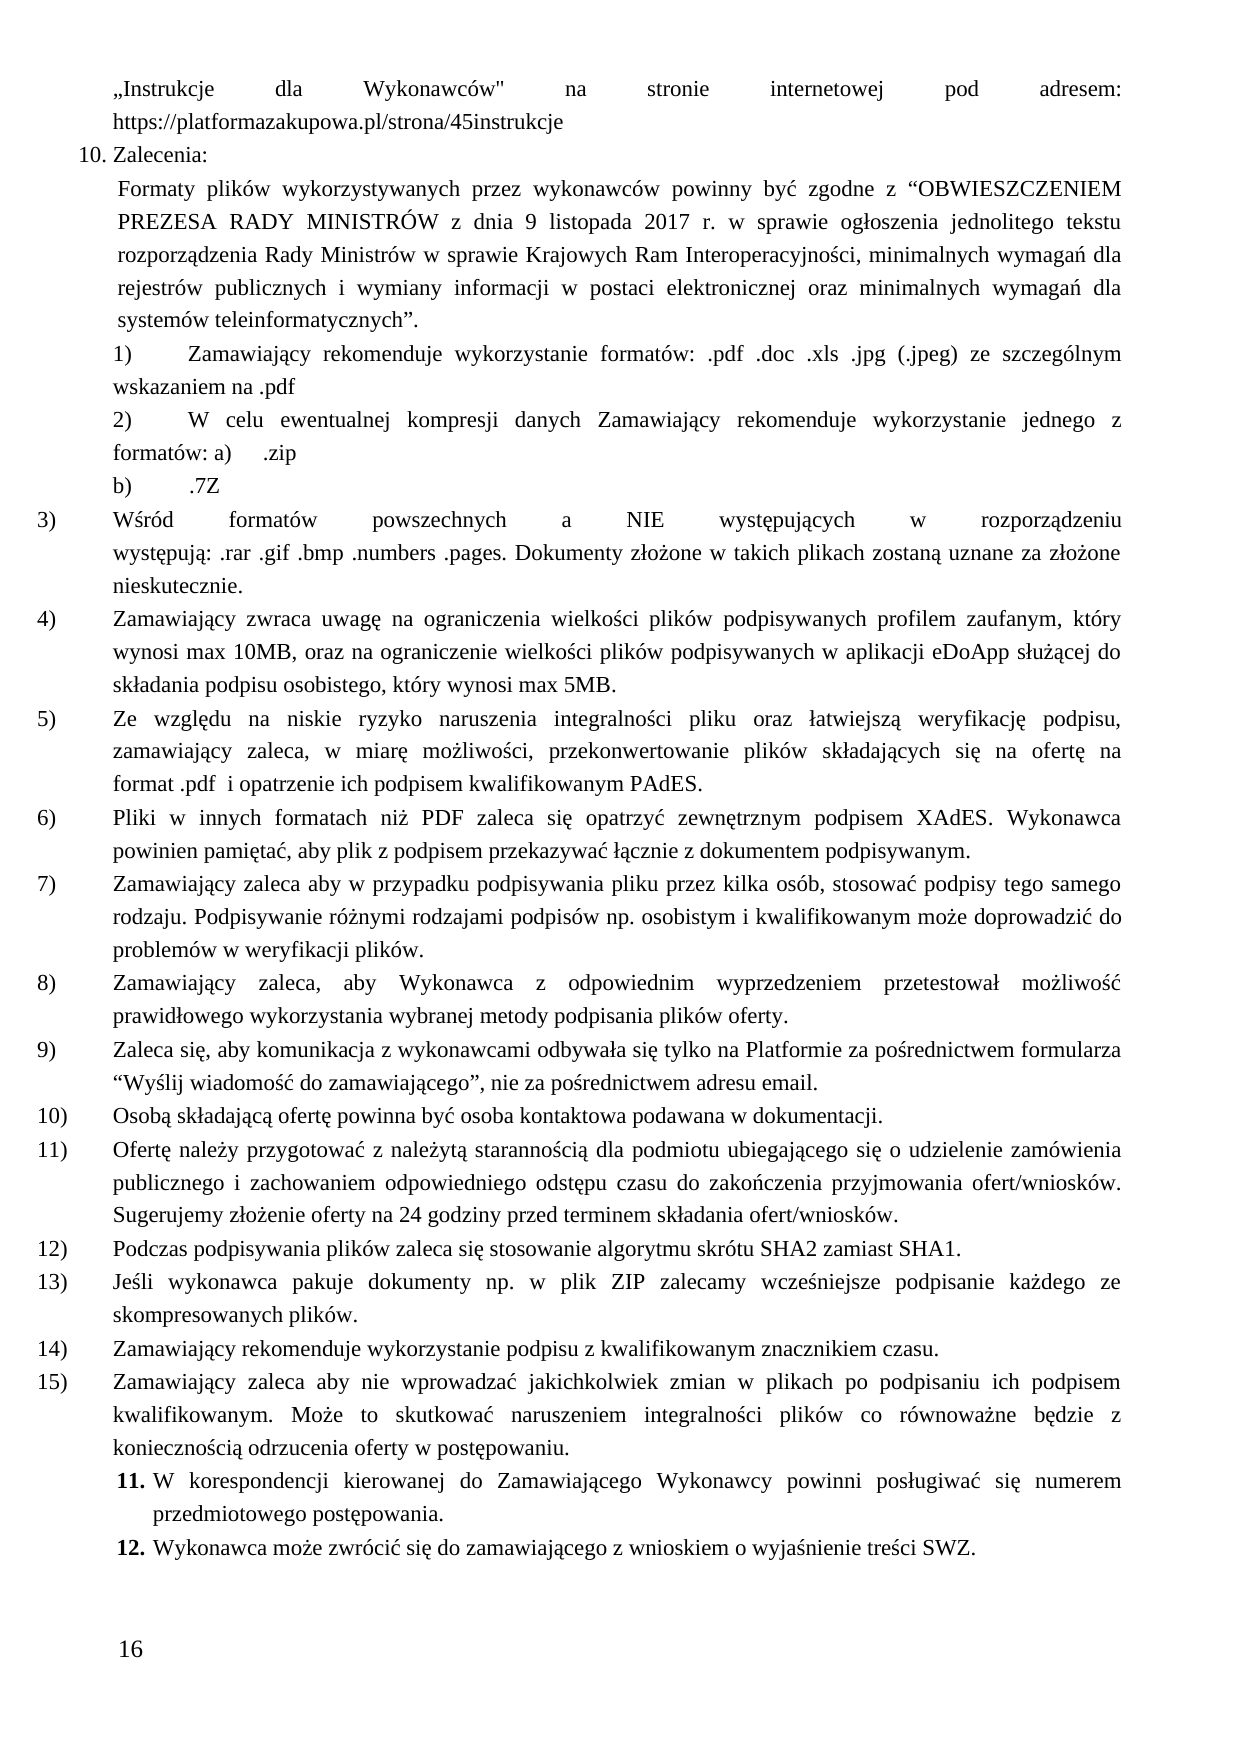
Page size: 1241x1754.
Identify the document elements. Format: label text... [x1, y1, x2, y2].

list Zalecenia: [78, 141, 1123, 168]
list Wykonawca może zwrócić się do zamawiającego z wnioskiem o wyjaśnienie treści SWZ. [116, 1534, 1123, 1560]
text b) .7Z [113, 473, 1240, 499]
list Zamawiający rekomenduje wykorzystanie formatów: .pdf .doc .xls .jpg (.jpeg) ze szczególnym wskazaniem na .pdf [113, 340, 1123, 399]
list Ofertę należy przygotować z należytą starannością dla podmiotu ubiegającego się o udzielenie zamówienia publicznego i zachowaniem odpowiedniego odstępu czasu do zakończenia przyjmowania ofert/wniosków. Sugerujemy złożenie oferty na 24 godziny przed terminem składania ofert/wniosków. [37, 1136, 1123, 1228]
list Zamawiający zaleca aby nie wprowadzać jakichkolwiek zmian w plikach po podpisaniu ich podpisem kwalifikowanym. Może to skutkować naruszeniem integralności plików co równoważne będzie z koniecznością odrzucenia oferty w postępowaniu. [37, 1368, 1123, 1460]
list Ze względu na niskie ryzyko naruszenia integralności pliku oraz łatwiejszą weryfikację podpisu, zamawiający zaleca, w miarę możliwości, przekonwertowanie plików składających się na ofertę na format .pdf i opatrzenie ich podpisem kwalifikowanym PAdES. [37, 704, 1123, 797]
text Formaty plików wykorzystywanych przez wykonawców powinny być zgodne z “OBWIESZCZENIEM PREZESA RADY MINISTRÓW z dnia 9 listopada 2017 r. w sprawie ogłoszenia jednolitego tekstu rozporządzenia Rady Ministrów w sprawie Krajowych Ram Interoperacyjności, minimalnych wymagań dla rejestrów publicznych i wymiany informacji w postaci elektronicznej oraz minimalnych wymagań dla systemów teleinformatycznych”. [117, 175, 1123, 333]
list W celu ewentualnej kompresji danych Zamawiający rekomenduje wykorzystanie jednego z formatów: a) .zip [113, 406, 1123, 466]
list Zamawiający rekomenduje wykorzystanie podpisu z kwalifikowanym znacznikiem czasu. [37, 1335, 1123, 1361]
list Zamawiający zwraca uwagę na ograniczenia wielkości plików podpisywanych profilem zaufanym, który wynosi max 10MB, oraz na ograniczenie wielkości plików podpisywanych w aplikacji eDoApp służącej do składania podpisu osobistego, który wynosi max 5MB. [37, 605, 1123, 697]
list Osobą składającą ofertę powinna być osoba kontaktowa podawana w dokumentacji. [37, 1102, 1123, 1128]
list W korespondencji kierowanej do Zamawiającego Wykonawcy powinni posługiwać się numerem przedmiotowego postępowania. [116, 1467, 1123, 1527]
list „Instrukcje dla Wykonawców" na stronie internetowej pod adresem: https://platformazakupowa.pl/strona/45instrukcje [78, 75, 1123, 134]
list Zamawiający zaleca, aby Wykonawca z odpowiednim wyprzedzeniem przetestował możliwość prawidłowego wykorzystania wybranej metody podpisania plików oferty. [37, 969, 1123, 1029]
list Jeśli wykonawca pakuje dokumenty np. w plik ZIP zalecamy wcześniejsze podpisanie każdego ze skompresowanych plików. [37, 1268, 1123, 1328]
list Zamawiający zaleca aby w przypadku podpisywania pliku przez kilka osób, stosować podpisy tego samego rodzaju. Podpisywanie różnymi rodzajami podpisów np. osobistym i kwalifikowanym może doprowadzić do problemów w weryfikacji plików. [37, 870, 1123, 962]
list Podczas podpisywania plików zaleca się stosowanie algorytmu skrótu SHA2 zamiast SHA1. [37, 1235, 1123, 1261]
list Zaleca się, aby komunikacja z wykonawcami odbywała się tylko na Platformie za pośrednictwem formularza “Wyślij wiadomość do zamawiającego”, nie za pośrednictwem adresu email. [37, 1036, 1123, 1095]
list Pliki w innych formatach niż PDF zaleca się opatrzyć zewnętrznym podpisem XAdES. Wykonawca powinien pamiętać, aby plik z podpisem przekazywać łącznie z dokumentem podpisywanym. [37, 804, 1123, 863]
list Wśród formatów powszechnych a NIE występujących w rozporządzeniu występują: .rar .gif .bmp .numbers .pages. Dokumenty złożone w takich plikach zostaną uznane za złożone nieskutecznie. [37, 506, 1123, 598]
